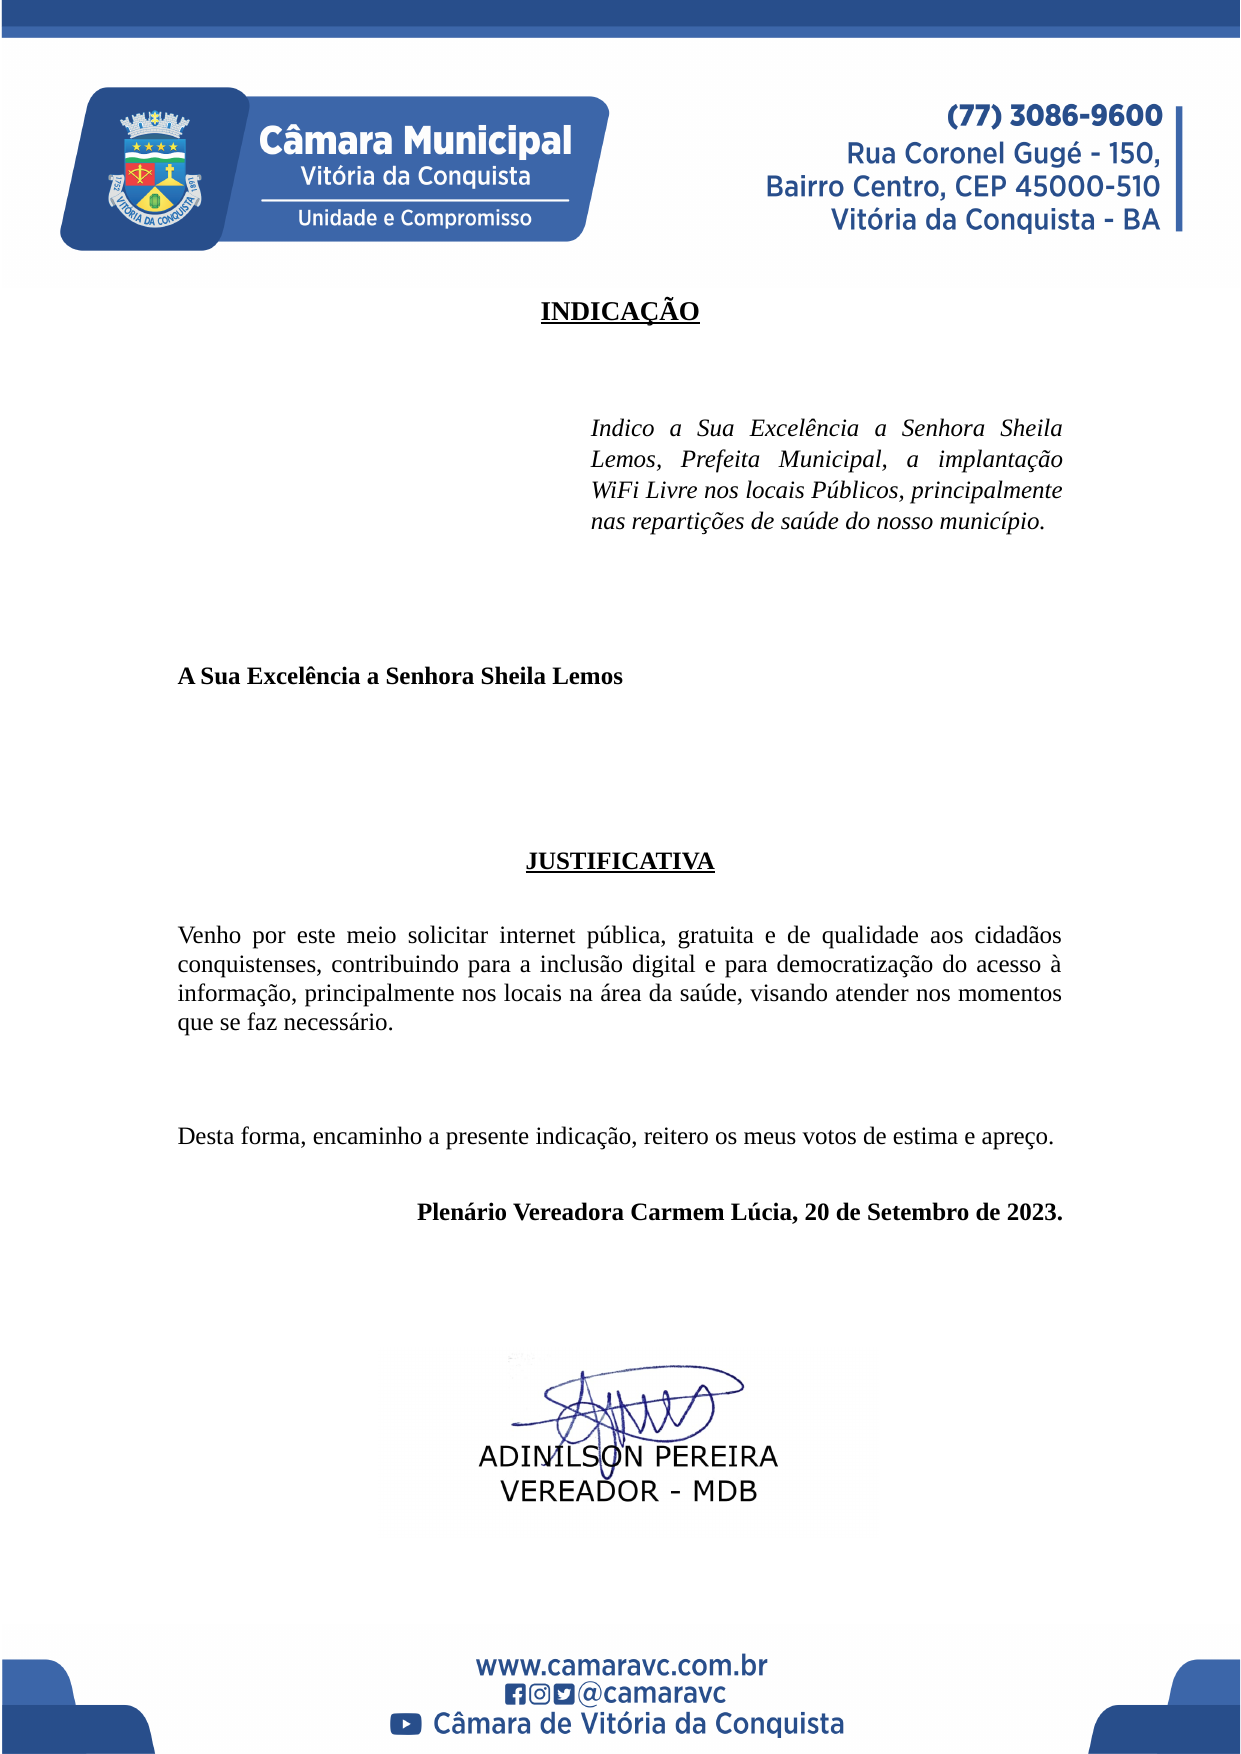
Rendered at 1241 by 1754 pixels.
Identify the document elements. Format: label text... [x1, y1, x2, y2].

picture [377, 1347, 880, 1538]
picture [2, 1624, 1241, 1754]
text Desta forma, encaminho a presente indicação, reitero os meus votos de estima e apreço. [177, 1121, 1063, 1149]
text Venho por este meio solicitar internet pública, gratuita e de qualidade aos cidadãos conquistenses, contribuindo para a inclusão digital e para democratização do acesso à informação, principalmente nos locais na área da saúde, visando atender nos momentos que se faz necessário. [177, 920, 1063, 1035]
picture [1, 0, 1240, 288]
text Indico a Sua Excelência a Senhora Sheila Lemos, Prefeita Municipal, a implantação WiFi Livre nos locais Públicos, principalmente nas repartições de saúde do nosso município. [591, 413, 1063, 535]
text Plenário Vereadora Carmem Lúcia, 20 de Setembro de 2023. [177, 1197, 1063, 1226]
text A Sua Excelência a Senhora Sheila Lemos [177, 661, 1063, 689]
text JUSTIFICATIVA [177, 846, 1063, 875]
text INDICAÇÃO [177, 295, 1063, 326]
